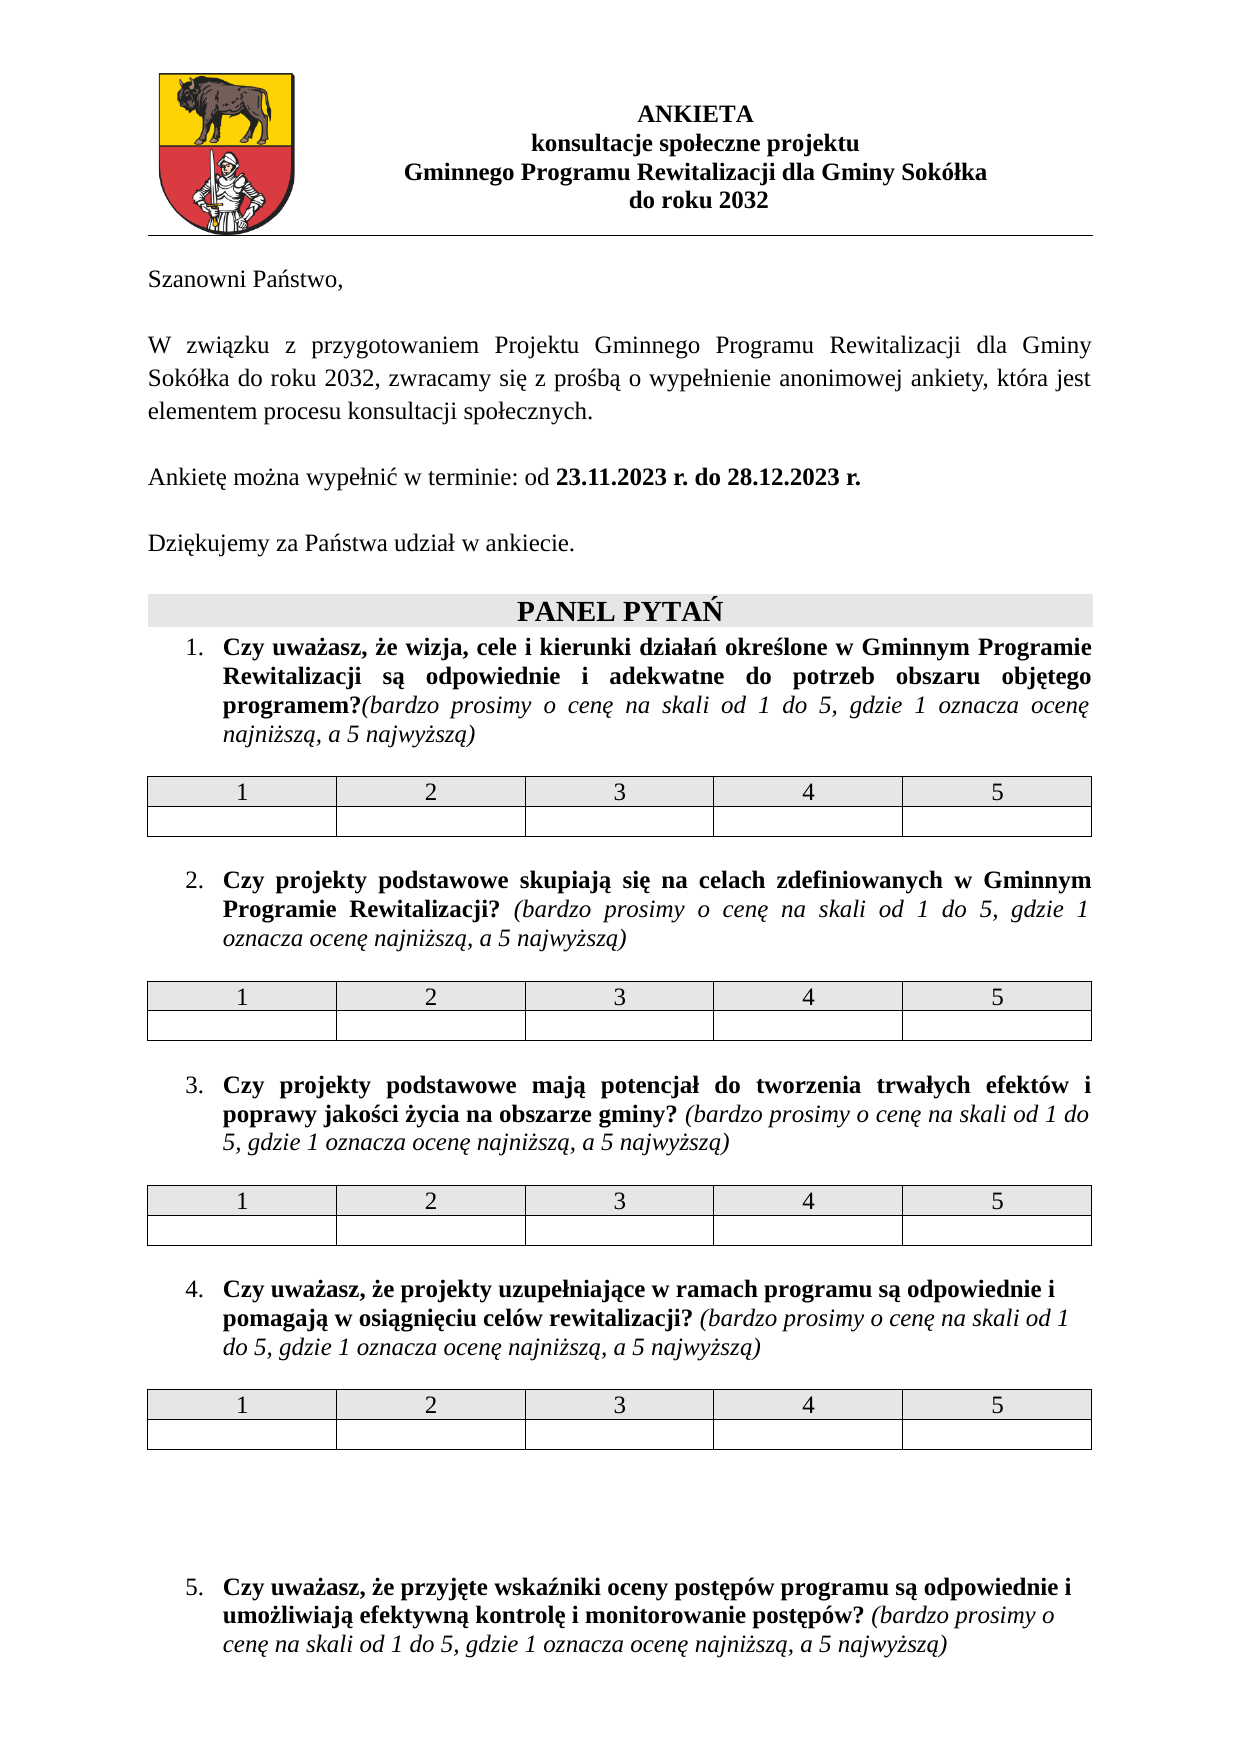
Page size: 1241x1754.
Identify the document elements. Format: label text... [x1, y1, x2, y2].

table_cell [714, 1011, 902, 1040]
table_header 2 [337, 1186, 525, 1215]
table_cell [337, 1420, 525, 1449]
table_header 5 [903, 1390, 1091, 1419]
table_cell [526, 1420, 713, 1449]
list Czy projekty podstawowe mają potencjał do tworzenia trwałych efektów i poprawy jakości życia na obszarze gminy? (bardzo prosimy o cenę na skali od 1 do 5, gdzie 1 oznacza ocenę najniższą, a 5 najwyższą) [185, 1070, 1093, 1156]
table_header 1 [148, 1390, 336, 1419]
table_cell [337, 807, 525, 836]
table_header 2 [337, 777, 525, 806]
table_header 1 [148, 982, 336, 1010]
table_cell [526, 807, 713, 836]
table_header 5 [903, 982, 1091, 1010]
list Czy uważasz, że projekty uzupełniające w ramach programu są odpowiednie i pomagają w osiągnięciu celów rewitalizacji? (bardzo prosimy o cenę na skali od 1 do 5, gdzie 1 oznacza ocenę najniższą, a 5 najwyższą) [185, 1274, 1093, 1361]
table_cell [337, 1216, 525, 1244]
table_cell [526, 1216, 713, 1244]
table_cell [714, 807, 902, 836]
table_cell [903, 807, 1091, 836]
table_header 1 [148, 777, 336, 806]
text PANEL PYTAŃ [148, 594, 1093, 627]
table_cell [903, 1011, 1091, 1040]
list Czy uważasz, że wizja, cele i kierunki działań określone w Gminnym Programie Rewitalizacji są odpowiednie i adekwatne do potrzeb obszaru objętego programem?(bardzo prosimy o cenę na skali od 1 do 5, gdzie 1 oznacza ocenę najniższą, a 5 najwyższą) [185, 632, 1093, 747]
table_header 3 [526, 982, 713, 1010]
table_cell [526, 1011, 713, 1040]
text Dziękujemy za Państwa udział w ankiecie. [148, 528, 1093, 557]
table_cell [337, 1011, 525, 1040]
text Ankietę można wypełnić w terminie: od 23.11.2023 r. do 28.12.2023 r. [148, 462, 1093, 491]
table_cell [148, 1011, 336, 1040]
text Szanowni Państwo, [148, 264, 1093, 292]
table_cell [903, 1216, 1091, 1244]
table_header 5 [903, 777, 1091, 806]
list Czy projekty podstawowe skupiają się na celach zdefiniowanych w Gminnym Programie Rewitalizacji? (bardzo prosimy o cenę na skali od 1 do 5, gdzie 1 oznacza ocenę najniższą, a 5 najwyższą) [185, 866, 1093, 952]
table_cell [148, 807, 336, 836]
table_header 4 [714, 777, 902, 806]
table_header 2 [337, 1390, 525, 1419]
table_cell [903, 1420, 1091, 1449]
table_header 4 [714, 1186, 902, 1215]
table_header 5 [903, 1186, 1091, 1215]
table_header 3 [526, 1186, 713, 1215]
table_cell [148, 1420, 336, 1449]
table_cell [148, 1216, 336, 1244]
table_header 1 [148, 1186, 336, 1215]
list Czy uważasz, że przyjęte wskaźniki oceny postępów programu są odpowiednie i umożliwiają efektywną kontrolę i monitorowanie postępów? (bardzo prosimy o cenę na skali od 1 do 5, gdzie 1 oznacza ocenę najniższą, a 5 najwyższą) [185, 1572, 1093, 1658]
table_header 2 [337, 982, 525, 1010]
table_header 3 [526, 1390, 713, 1419]
table_cell [714, 1420, 902, 1449]
text W związku z przygotowaniem Projektu Gminnego Programu Rewitalizacji dla Gminy Sokółka do roku 2032, zwracamy się z prośbą o wypełnienie anonimowej ankiety, która jest elementem procesu konsultacji społecznych. [148, 297, 1093, 424]
table_header 3 [526, 777, 713, 806]
table_header 4 [714, 1390, 902, 1419]
table_cell [714, 1216, 902, 1244]
table_header 4 [714, 982, 902, 1010]
